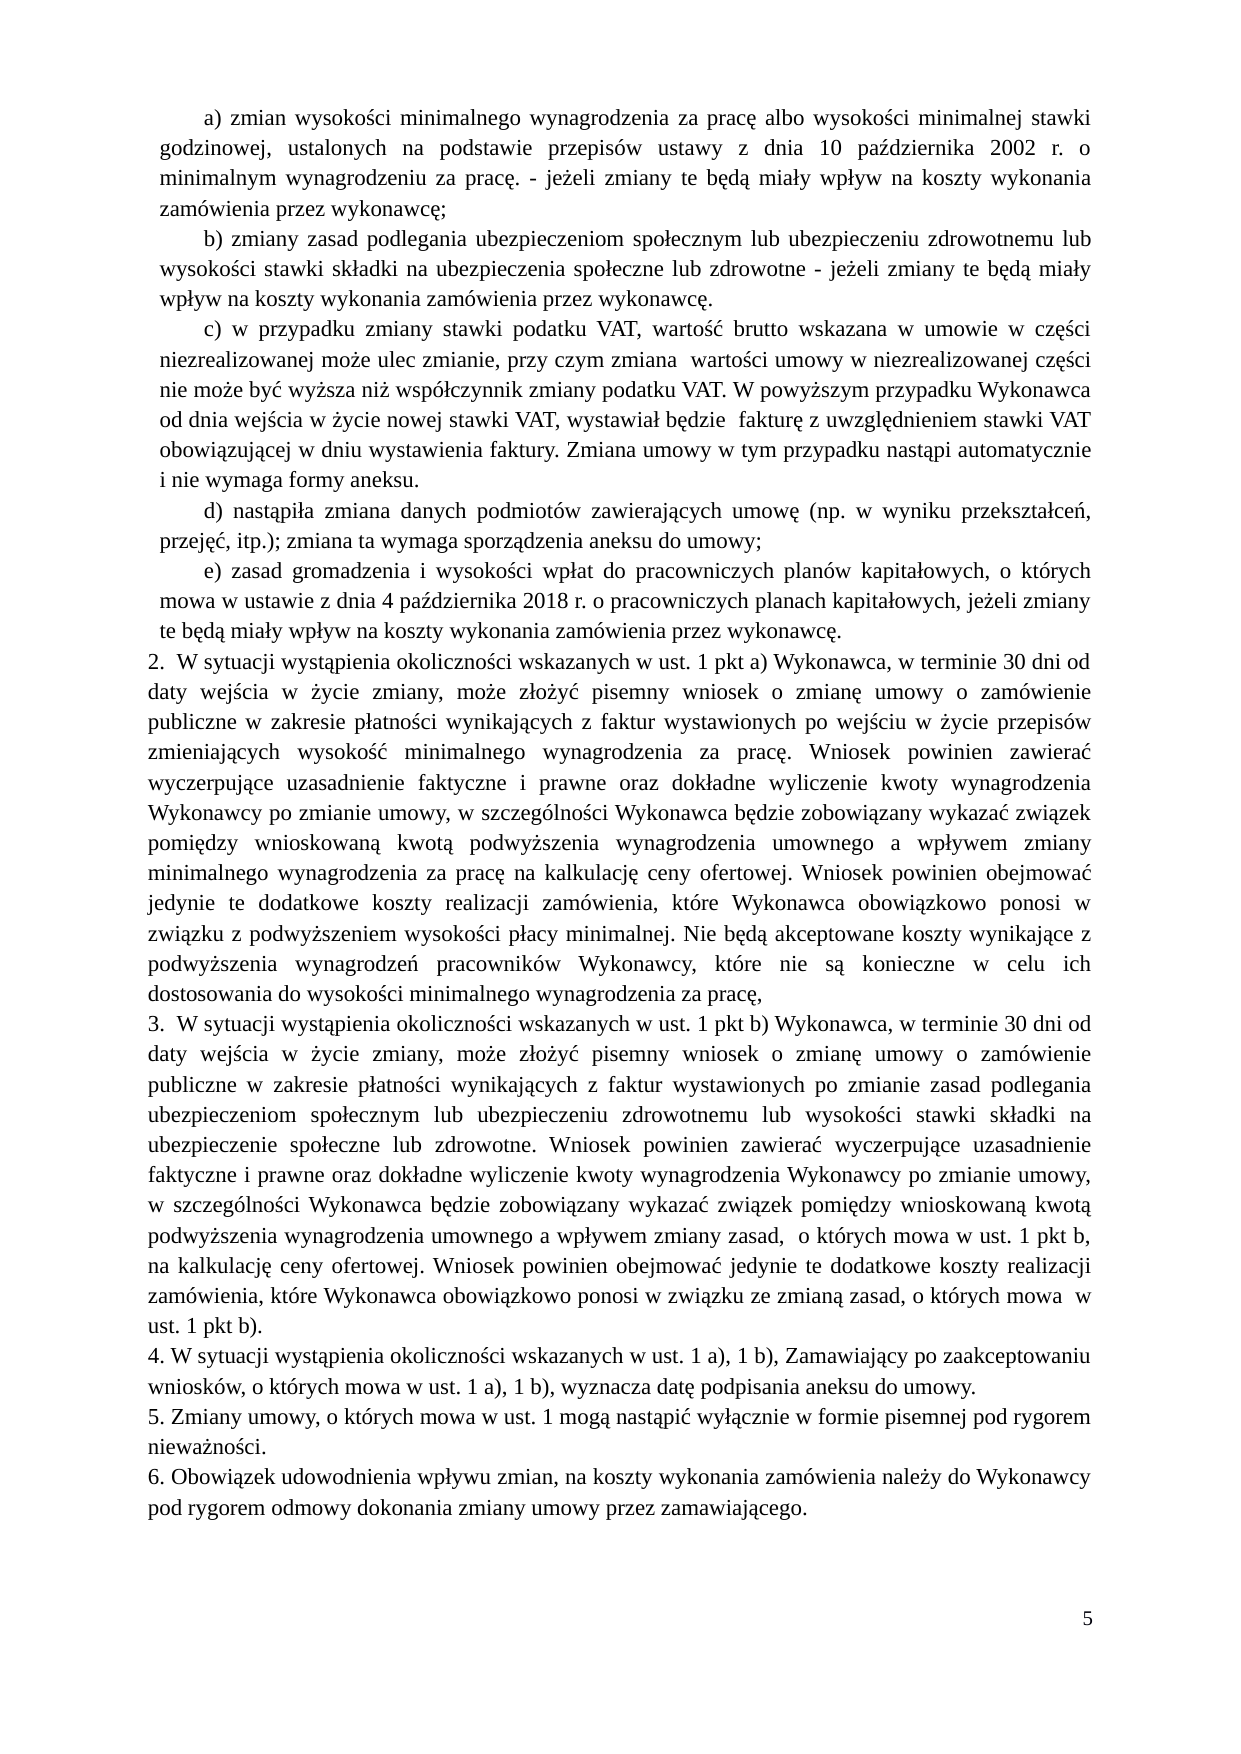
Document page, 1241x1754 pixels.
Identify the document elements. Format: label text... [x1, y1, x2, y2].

text 4. W sytuacji wystąpienia okoliczności wskazanych w ust. 1 a), 1 b), Zamawiający po zaakceptowaniu wniosków, o których mowa w ust. 1 a), 1 b), wyznacza datę podpisania aneksu do umowy. [148, 1342, 1093, 1399]
text d) nastąpiła zmiana danych podmiotów zawierających umowę (np. w wyniku przekształceń, przejęć, itp.); zmiana ta wymaga sporządzenia aneksu do umowy; [159, 497, 1093, 553]
text 2. W sytuacji wystąpienia okoliczności wskazanych w ust. 1 pkt a) Wykonawca, w terminie 30 dni od daty wejścia w życie zmiany, może złożyć pisemny wniosek o zmianę umowy o zamówienie publiczne w zakresie płatności wynikających z faktur wystawionych po wejściu w życie przepisów zmieniających wysokość minimalnego wynagrodzenia za pracę. Wniosek powinien zawierać wyczerpujące uzasadnienie faktyczne i prawne oraz dokładne wyliczenie kwoty wynagrodzenia Wykonawcy po zmianie umowy, w szczególności Wykonawca będzie zobowiązany wykazać związek pomiędzy wnioskowaną kwotą podwyższenia wynagrodzenia umownego a wpływem zmiany minimalnego wynagrodzenia za pracę na kalkulację ceny ofertowej. Wniosek powinien obejmować jedynie te dodatkowe koszty realizacji zamówienia, które Wykonawca obowiązkowo ponosi w związku z podwyższeniem wysokości płacy minimalnej. Nie będą akceptowane koszty wynikające z podwyższenia wynagrodzeń pracowników Wykonawcy, które nie są konieczne w celu ich dostosowania do wysokości minimalnego wynagrodzenia za pracę, [148, 648, 1093, 1006]
text c) w przypadku zmiany stawki podatku VAT, wartość brutto wskazana w umowie w części niezrealizowanej może ulec zmianie, przy czym zmiana wartości umowy w niezrealizowanej części nie może być wyższa niż współczynnik zmiany podatku VAT. W powyższym przypadku Wykonawca od dnia wejścia w życie nowej stawki VAT, wystawiał będzie fakturę z uwzględnieniem stawki VAT obowiązującej w dniu wystawienia faktury. Zmiana umowy w tym przypadku nastąpi automatycznie i nie wymaga formy aneksu. [159, 315, 1093, 493]
text b) zmiany zasad podlegania ubezpieczeniom społecznym lub ubezpieczeniu zdrowotnemu lub wysokości stawki składki na ubezpieczenia społeczne lub zdrowotne - jeżeli zmiany te będą miały wpływ na koszty wykonania zamówienia przez wykonawcę. [159, 225, 1093, 312]
text a) zmian wysokości minimalnego wynagrodzenia za pracę albo wysokości minimalnej stawki godzinowej, ustalonych na podstawie przepisów ustawy z dnia 10 października 2002 r. o minimalnym wynagrodzeniu za pracę. - jeżeli zmiany te będą miały wpływ na koszty wykonania zamówienia przez wykonawcę; [159, 104, 1093, 221]
text 6. Obowiązek udowodnienia wpływu zmian, na koszty wykonania zamówienia należy do Wykonawcy pod rygorem odmowy dokonania zmiany umowy przez zamawiającego. [148, 1463, 1093, 1520]
text e) zasad gromadzenia i wysokości wpłat do pracowniczych planów kapitałowych, o których mowa w ustawie z dnia 4 października 2018 r. o pracowniczych planach kapitałowych, jeżeli zmiany te będą miały wpływ na koszty wykonania zamówienia przez wykonawcę. [159, 557, 1093, 644]
text 5. Zmiany umowy, o których mowa w ust. 1 mogą nastąpić wyłącznie w formie pisemnej pod rygorem nieważności. [148, 1403, 1093, 1459]
text 3. W sytuacji wystąpienia okoliczności wskazanych w ust. 1 pkt b) Wykonawca, w terminie 30 dni od daty wejścia w życie zmiany, może złożyć pisemny wniosek o zmianę umowy o zamówienie publiczne w zakresie płatności wynikających z faktur wystawionych po zmianie zasad podlegania ubezpieczeniom społecznym lub ubezpieczeniu zdrowotnemu lub wysokości stawki składki na ubezpieczenie społeczne lub zdrowotne. Wniosek powinien zawierać wyczerpujące uzasadnienie faktyczne i prawne oraz dokładne wyliczenie kwoty wynagrodzenia Wykonawcy po zmianie umowy, w szczególności Wykonawca będzie zobowiązany wykazać związek pomiędzy wnioskowaną kwotą podwyższenia wynagrodzenia umownego a wpływem zmiany zasad, o których mowa w ust. 1 pkt b, na kalkulację ceny ofertowej. Wniosek powinien obejmować jedynie te dodatkowe koszty realizacji zamówienia, które Wykonawca obowiązkowo ponosi w związku ze zmianą zasad, o których mowa w ust. 1 pkt b). [148, 1010, 1093, 1339]
